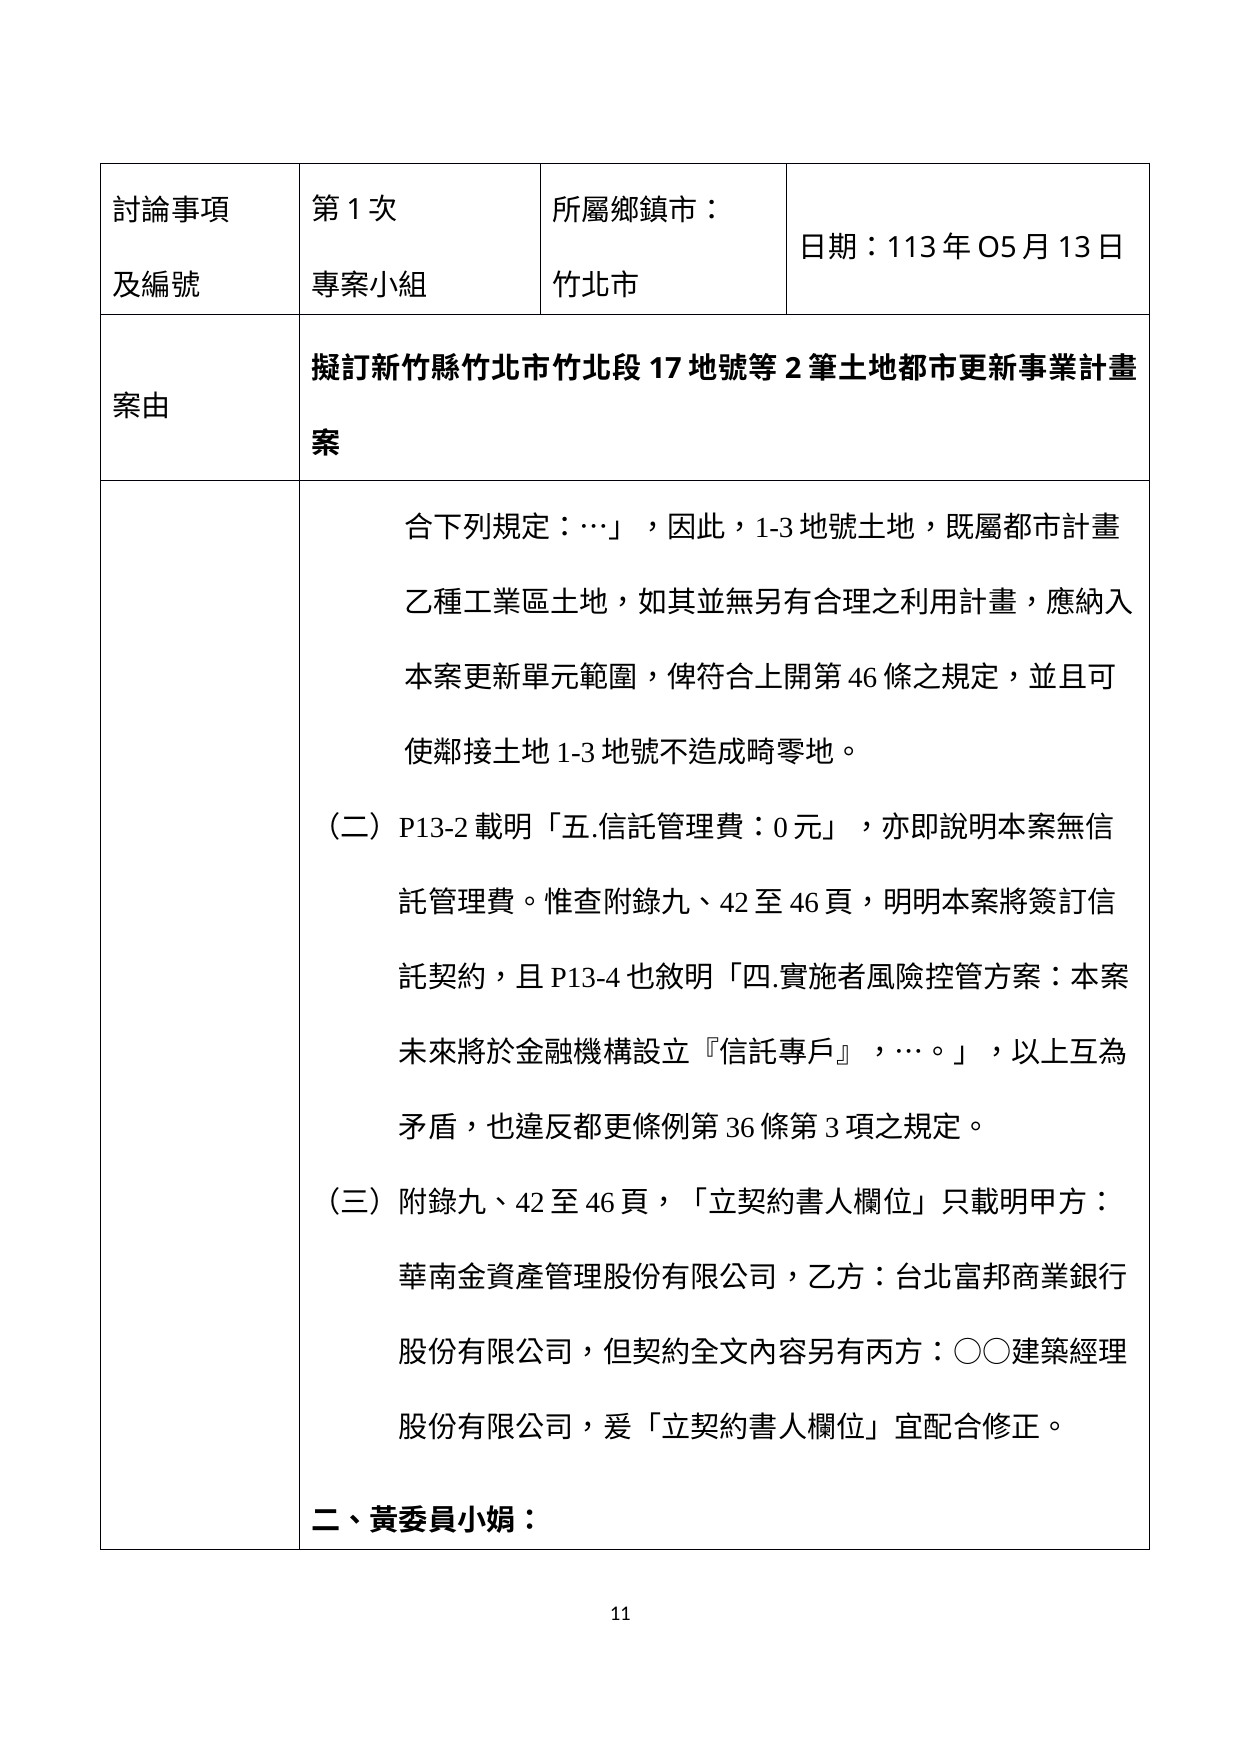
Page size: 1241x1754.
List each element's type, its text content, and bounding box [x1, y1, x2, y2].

table_cell 擬訂新竹縣竹北市竹北段17地號等2筆土地都市更新事業計畫案 [300, 315, 1149, 479]
table_header 討論事項 及編號 [101, 164, 299, 313]
table_cell 合下列規定：…」，因此，1-3地號土地，既屬都市計畫乙種工業區土地，如其並無另有合理之利用計畫，應納入本案更新單元範圍，俾符合上開第46條之規定，並且可使鄰接土地1-3地號不造成畸零地。 （二）P13-2載明「五.信託管理費：0元」，亦即說明本案無信託管理費。惟查附錄九、42至46頁，明明本案將簽訂信託契約，且P13-4也敘明「四.實施者風險控管方案：本案未來將於金融機構設立『信託專戶』，…。」，以上互為矛盾，也違反都更條例第36條第3項之規定。 （三）附錄九、42至46頁，「立契約書人欄位」只載明甲方：華南金資產管理股份有限公司，乙方：台北富邦商業銀行股份有限公司，但契約全文內容另有丙方：○○建築經理股份有限公司，爰「立契約書人欄位」宜配合修正。 二、黃委員小娟： [300, 481, 1149, 1549]
table_header 日期：113年O5月13日 [787, 164, 1149, 313]
table_cell 案由 [101, 315, 299, 479]
table_header 所屬鄉鎮市： 竹北市 [541, 164, 786, 313]
table_header 第1次 專案小組 [300, 164, 540, 313]
table_cell [101, 481, 299, 1549]
